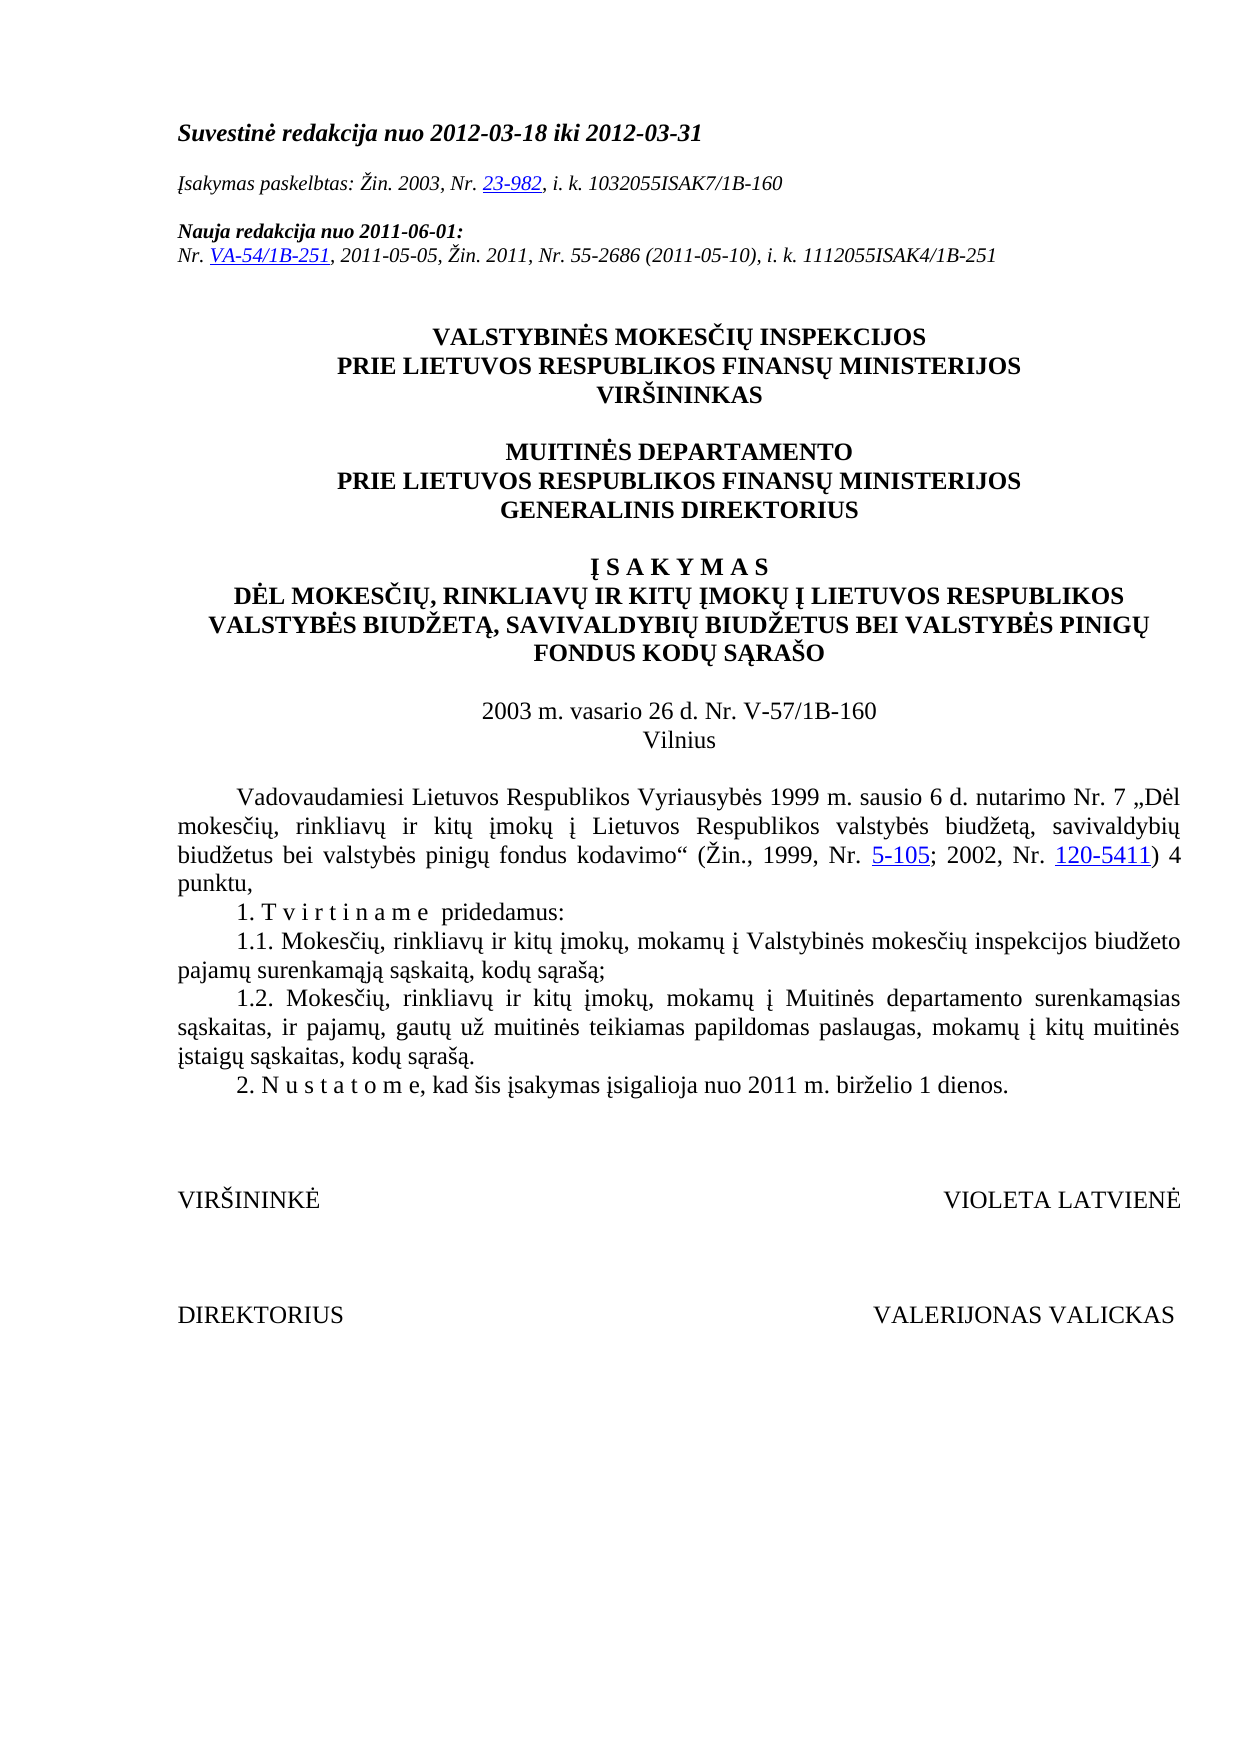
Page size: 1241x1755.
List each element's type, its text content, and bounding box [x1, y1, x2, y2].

text DIREKTORIUS VALERIJONAS VALICKAS [177, 1300, 1181, 1328]
text VIRŠININKĖ VIOLETA LATVIENĖ [177, 1185, 1181, 1213]
text Nauja redakcija nuo 2011-06-01: [177, 219, 1181, 243]
text Suvestinė redakcija nuo 2012-03-18 iki 2012-03-31 [177, 118, 1181, 147]
text DĖL MOKESČIŲ, RINKLIAVŲ IR KITŲ ĮMOKŲ Į LIETUVOS RESPUBLIKOS VALSTYBĖS BIUDŽETĄ, SAVIVALDYBIŲ BIUDŽETUS BEI VALSTYBĖS PINIGŲ FONDUS KODŲ SĄRAŠO [177, 581, 1181, 667]
text MUITINĖS DEPARTAMENTO [177, 437, 1181, 466]
text 1.2. Mokesčių, rinkliavų ir kitų įmokų, mokamų į Muitinės departamento surenkamąsias sąskaitas, ir pajamų, gautų už muitinės teikiamas papildomas paslaugas, mokamų į kitų muitinės įstaigų sąskaitas, kodų sąrašą. [177, 983, 1181, 1070]
text Įsakymas paskelbtas: Žin. 2003, Nr. 23-982, i. k. 1032055ISAK7/1B-160 [177, 171, 1181, 195]
text GENERALINIS DIREKTORIUS [177, 495, 1181, 523]
text 2003 m. vasario 26 d. Nr. V-57/1B-160 [177, 696, 1181, 725]
text 1. Tvirtiname pridedamus: [177, 897, 1181, 926]
text VIRŠININKAS [177, 380, 1181, 408]
text įsakymas [177, 552, 1181, 581]
text Vadovaudamiesi Lietuvos Respublikos Vyriausybės 1999 m. sausio 6 d. nutarimo Nr. 7 „Dėl mokesčių, rinkliavų ir kitų įmokų į Lietuvos Respublikos valstybės biudžetą, savivaldybių biudžetus bei valstybės pinigų fondus kodavimo“ (Žin., 1999, Nr. 5-105; 2002, Nr. 120-5411) 4 punktu, [177, 782, 1181, 897]
text Vilnius [177, 725, 1181, 753]
text 1.1. Mokesčių, rinkliavų ir kitų įmokų, mokamų į Valstybinės mokesčių inspekcijos biudžeto pajamų surenkamąją sąskaitą, kodų sąrašą; [177, 926, 1181, 983]
text 2. Nustatome, kad šis įsakymas įsigalioja nuo 2011 m. birželio 1 dienos. [177, 1070, 1181, 1098]
text PRIE LIETUVOS RESPUBLIKOS FINANSŲ MINISTERIJOS [177, 351, 1181, 380]
text Nr. VA-54/1B-251, 2011-05-05, Žin. 2011, Nr. 55-2686 (2011-05-10), i. k. 1112055ISAK4/1B-251 [177, 243, 1181, 267]
text VALSTYBINĖS MOKESČIŲ INSPEKCIJOS [177, 322, 1181, 351]
text PRIE LIETUVOS RESPUBLIKOS FINANSŲ MINISTERIJOS [177, 466, 1181, 495]
